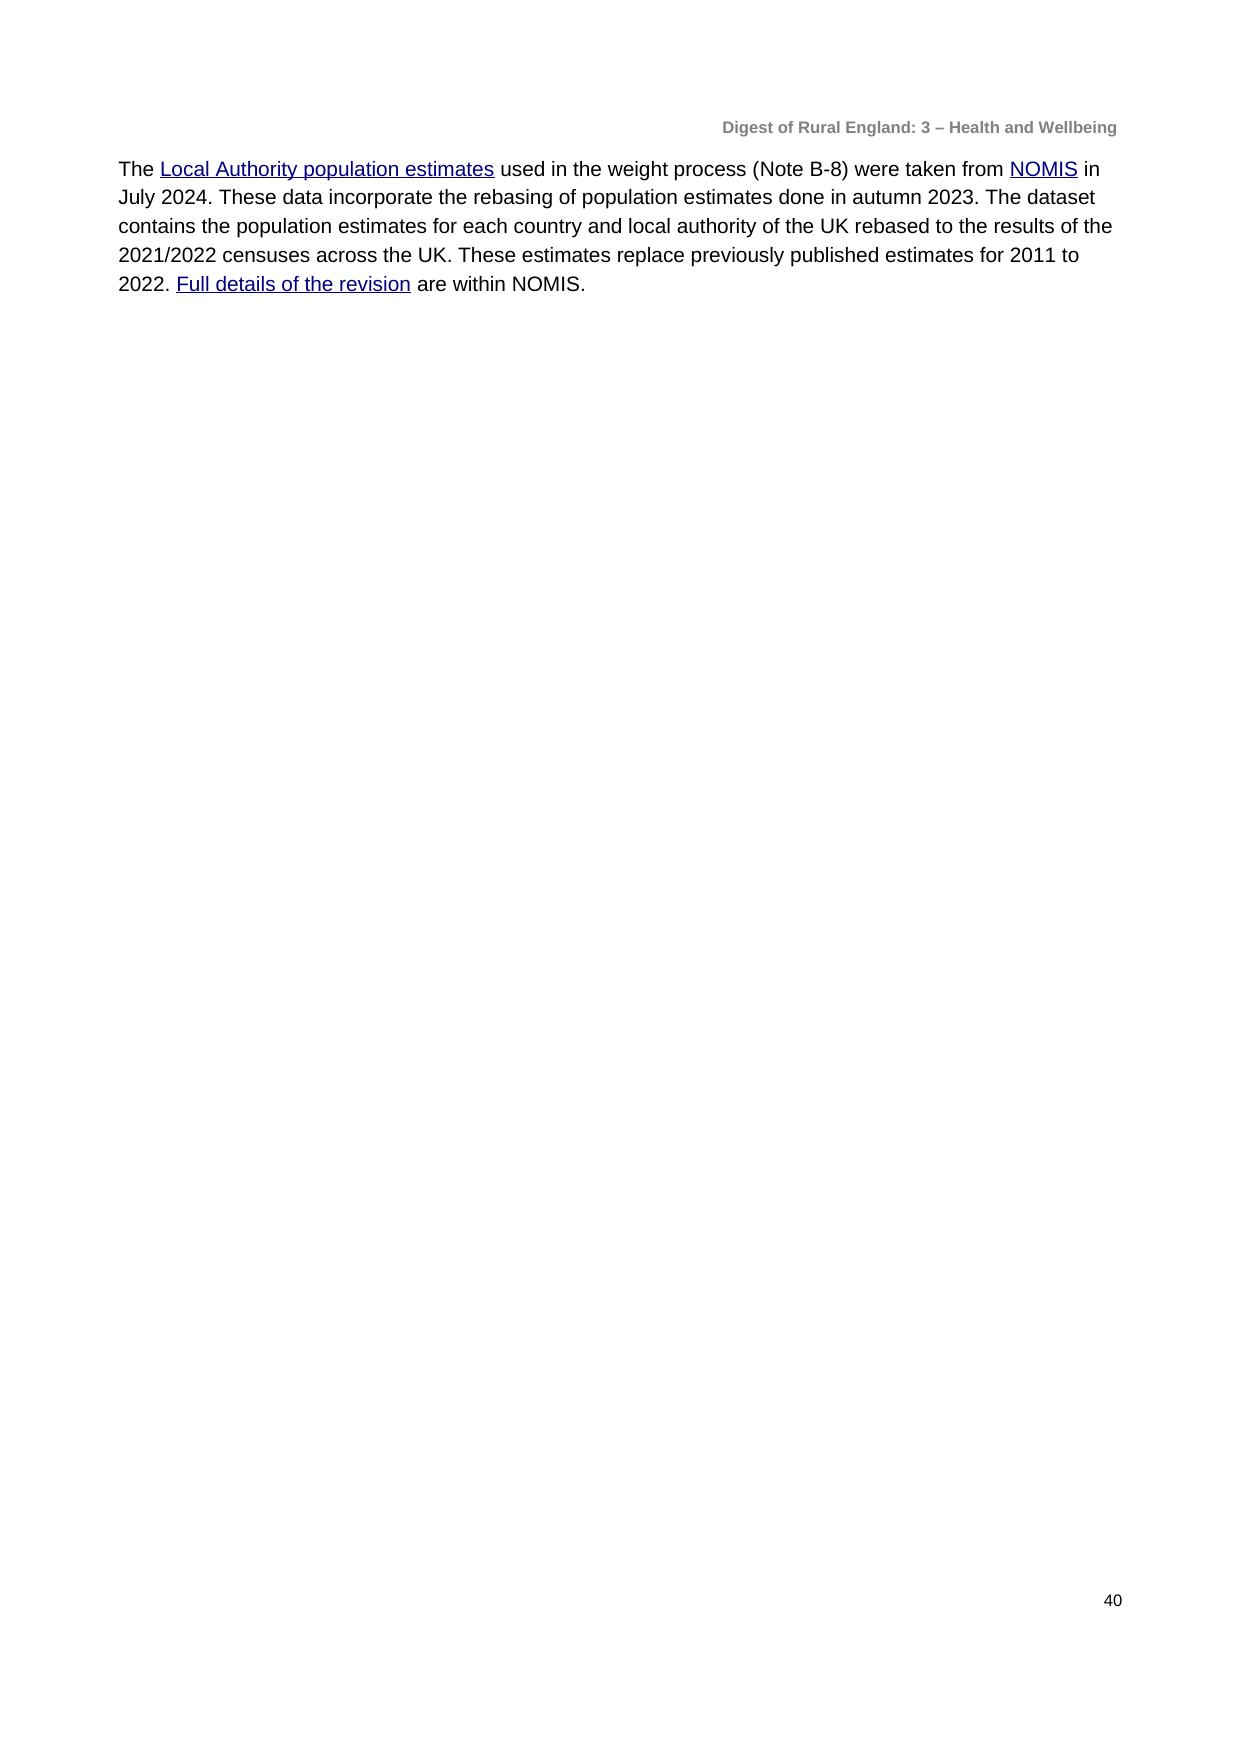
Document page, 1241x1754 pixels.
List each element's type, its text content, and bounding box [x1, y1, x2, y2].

text The Local Authority population estimates used in the weight process (Note B-8) were taken from NOMIS in July 2024. These data incorporate the rebasing of population estimates done in autumn 2023. The dataset contains the population estimates for each country and local authority of the UK rebased to the results of the 2021/2022 censuses across the UK. These estimates replace previously published estimates for 2011 to 2022. Full details of the revision are within NOMIS. [118, 156, 1122, 295]
